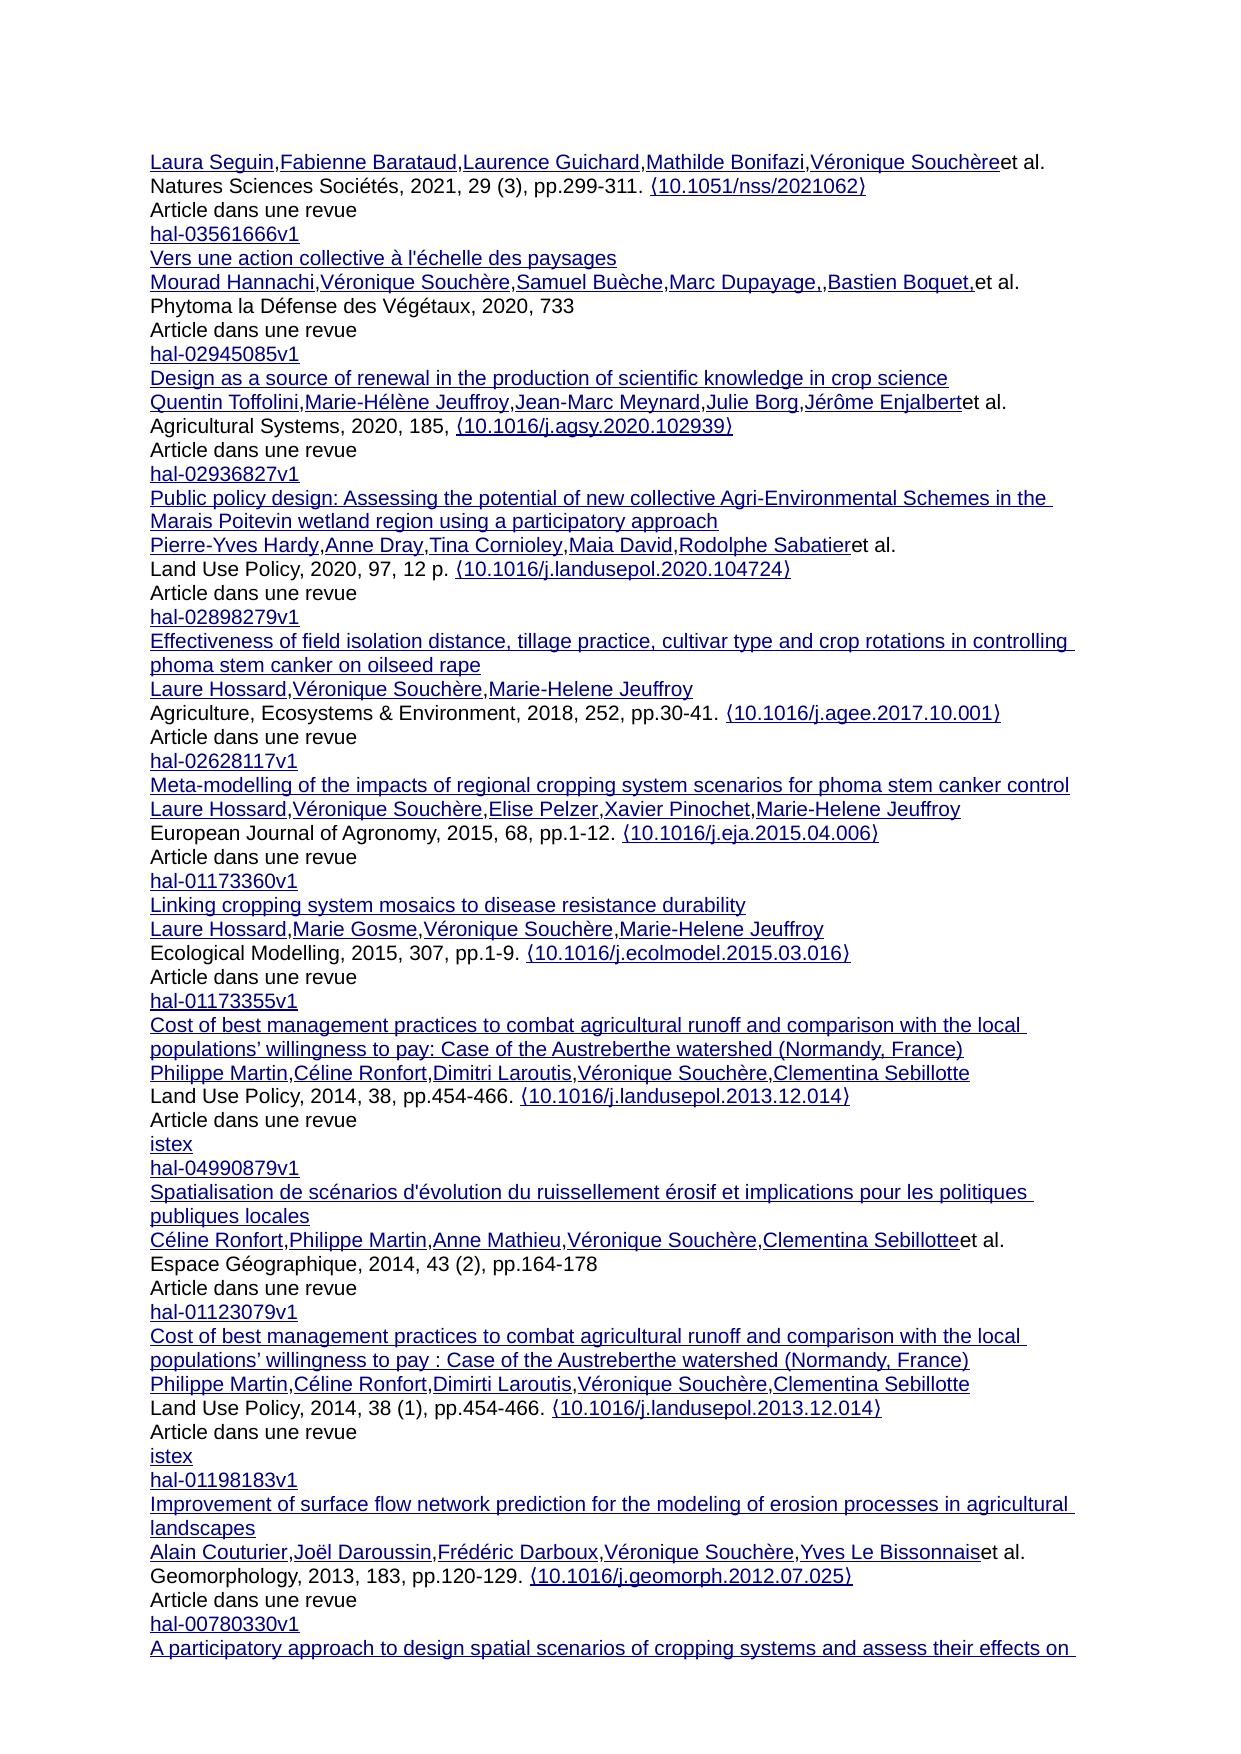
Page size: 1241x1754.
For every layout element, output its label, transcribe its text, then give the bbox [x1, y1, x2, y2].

table_cell Laura Seguin,Fabienne Barataud,Laurence Guichard,Mathilde Bonifazi,Véronique Souchèreet al. Natures Sciences Sociétés, 2021, 29 (3), pp.299-311. ⟨10.1051/nss/2021062⟩ Article dans une revue hal-03561666v1 [150, 150, 1090, 246]
table_cell Improvement of surface flow network prediction for the modeling of erosion processes in agricultural landscapes Alain Couturier,Joël Daroussin,Frédéric Darboux,Véronique Souchère,Yves Le Bissonnaiset al. Geomorphology, 2013, 183, pp.120-129. ⟨10.1016/j.geomorph.2012.07.025⟩ Article dans une revue hal-00780330v1 [150, 1492, 1090, 1635]
table_cell Effectiveness of field isolation distance, tillage practice, cultivar type and crop rotations in controlling phoma stem canker on oilseed rape Laure Hossard,Véronique Souchère,Marie-Helene Jeuffroy Agriculture, Ecosystems & Environment, 2018, 252, pp.30-41. ⟨10.1016/j.agee.2017.10.001⟩ Article dans une revue hal-02628117v1 [150, 629, 1090, 773]
table_cell Linking cropping system mosaics to disease resistance durability Laure Hossard,Marie Gosme,Véronique Souchère,Marie-Helene Jeuffroy Ecological Modelling, 2015, 307, pp.1-9. ⟨10.1016/j.ecolmodel.2015.03.016⟩ Article dans une revue hal-01173355v1 [150, 893, 1090, 1012]
table_cell Cost of best management practices to combat agricultural runoff and comparison with the local populations’ willingness to pay : Case of the Austreberthe watershed (Normandy, France) Philippe Martin,Céline Ronfort,Dimirti Laroutis,Véronique Souchère,Clementina Sebillotte Land Use Policy, 2014, 38 (1), pp.454-466. ⟨10.1016/j.landusepol.2013.12.014⟩ Article dans une revue istex hal-01198183v1 [150, 1324, 1090, 1492]
table_cell Cost of best management practices to combat agricultural runoff and comparison with the local populations’ willingness to pay: Case of the Austreberthe watershed (Normandy, France) Philippe Martin,Céline Ronfort,Dimitri Laroutis,Véronique Souchère,Clementina Sebillotte Land Use Policy, 2014, 38, pp.454-466. ⟨10.1016/j.landusepol.2013.12.014⟩ Article dans une revue istex hal-04990879v1 [150, 1013, 1090, 1180]
table_cell Meta-modelling of the impacts of regional cropping system scenarios for phoma stem canker control Laure Hossard,Véronique Souchère,Elise Pelzer,Xavier Pinochet,Marie-Helene Jeuffroy European Journal of Agronomy, 2015, 68, pp.1-12. ⟨10.1016/j.eja.2015.04.006⟩ Article dans une revue hal-01173360v1 [150, 773, 1090, 893]
table_cell Design as a source of renewal in the production of scientific knowledge in crop science Quentin Toffolini,Marie-Hélène Jeuffroy,Jean-Marc Meynard,Julie Borg,Jérôme Enjalbertet al. Agricultural Systems, 2020, 185, ⟨10.1016/j.agsy.2020.102939⟩ Article dans une revue hal-02936827v1 [150, 366, 1090, 485]
table_cell Spatialisation de scénarios d'évolution du ruissellement érosif et implications pour les politiques publiques locales Céline Ronfort,Philippe Martin,Anne Mathieu,Véronique Souchère,Clementina Sebillotteet al. Espace Géographique, 2014, 43 (2), pp.164-178 Article dans une revue hal-01123079v1 [150, 1180, 1090, 1324]
table_cell A participatory approach to design spatial scenarios of cropping systems and assess their effects on [150, 1635, 1090, 1659]
table_cell Public policy design: Assessing the potential of new collective Agri-Environmental Schemes in the Marais Poitevin wetland region using a participatory approach Pierre-Yves Hardy,Anne Dray,Tina Cornioley,Maia David,Rodolphe Sabatieret al. Land Use Policy, 2020, 97, 12 p. ⟨10.1016/j.landusepol.2020.104724⟩ Article dans une revue hal-02898279v1 [150, 485, 1090, 629]
table_cell Vers une action collective à l'échelle des paysages Mourad Hannachi,Véronique Souchère,Samuel Buèche,Marc Dupayage,,Bastien Boquet,et al. Phytoma la Défense des Végétaux, 2020, 733 Article dans une revue hal-02945085v1 [150, 246, 1090, 366]
